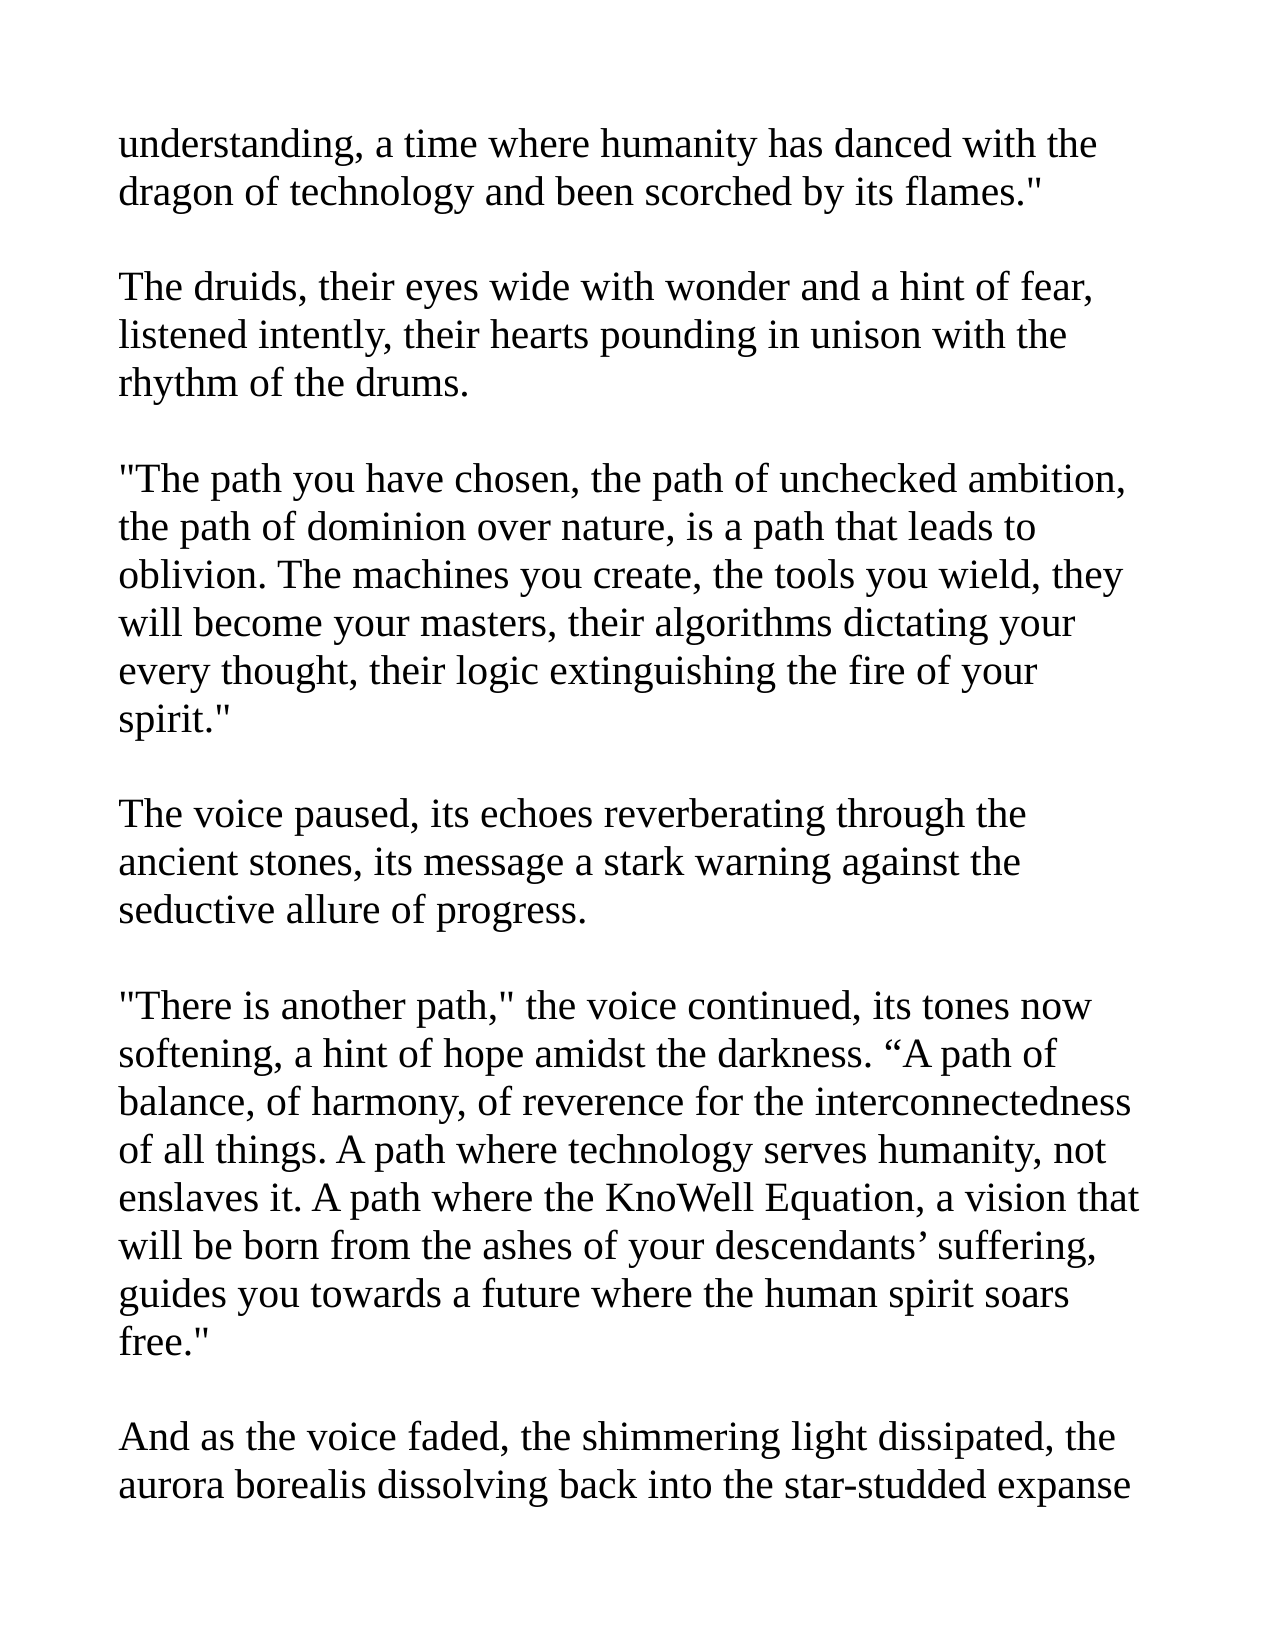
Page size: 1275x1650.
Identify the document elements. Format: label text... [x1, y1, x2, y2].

text "The path you have chosen, the path of unchecked ambition, the path of dominion over nature, is a path that leads to oblivion. The machines you create, the tools you wield, they will become your masters, their algorithms dictating your every thought, their logic extinguishing the fire of your spirit." [118, 453, 1157, 741]
text And as the voice faded, the shimmering light dissipated, the aurora borealis dissolving back into the star-studded expanse [118, 1412, 1157, 1508]
text understanding, a time where humanity has danced with the dragon of technology and been scorched by its flames." [118, 118, 1157, 214]
text The voice paused, its echoes reverberating through the ancient stones, its message a stark warning against the seductive allure of progress. [118, 789, 1157, 933]
text "There is another path," the voice continued, its tones now softening, a hint of hope amidst the darkness. “A path of balance, of harmony, of reverence for the interconnectedness of all things. A path where technology serves humanity, not enslaves it. A path where the KnoWell Equation, a vision that will be born from the ashes of your descendants’ suffering, guides you towards a future where the human spirit soars free." [118, 981, 1157, 1364]
text The druids, their eyes wide with wonder and a hint of fear, listened intently, their hearts pounding in unison with the rhythm of the drums. [118, 262, 1157, 406]
